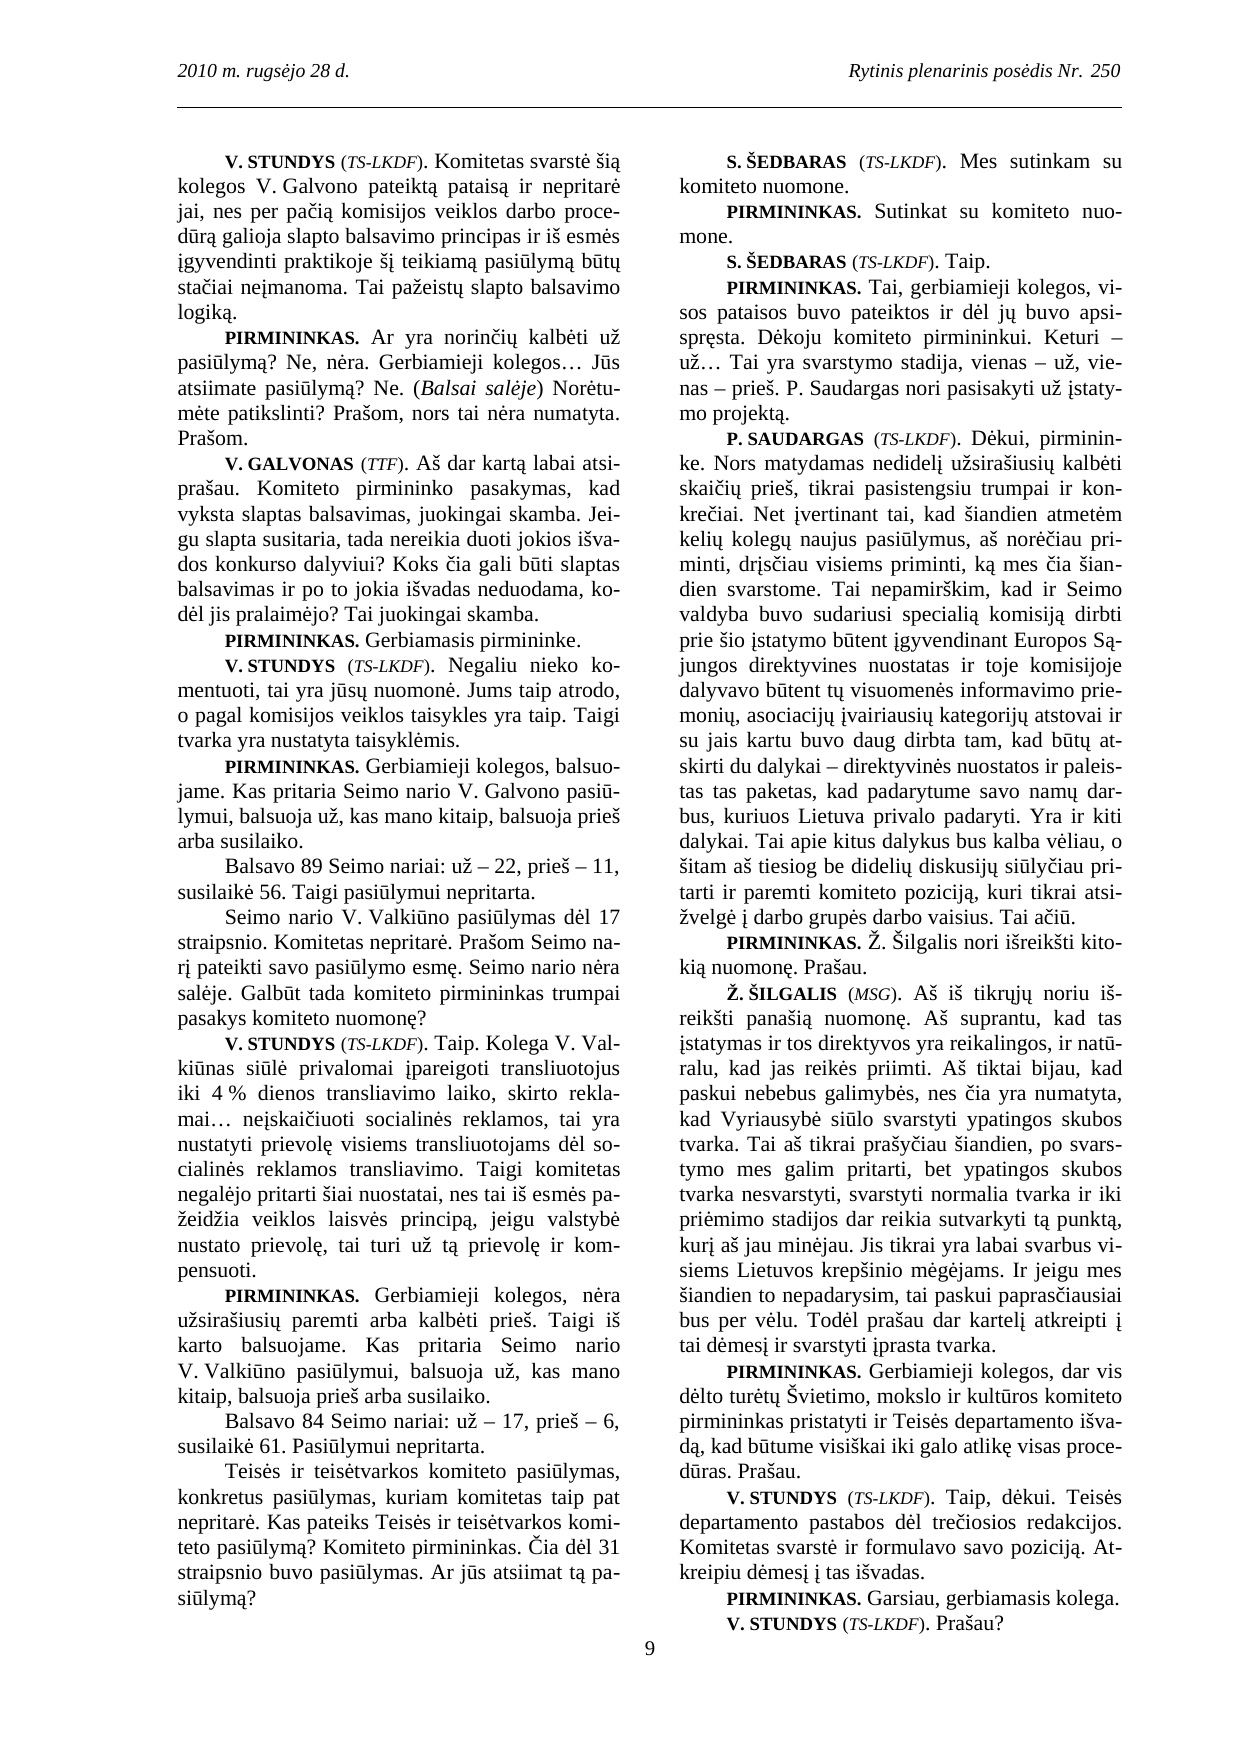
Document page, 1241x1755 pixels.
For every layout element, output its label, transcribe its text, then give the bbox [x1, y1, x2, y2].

text V. STUNDYS (TS-LKDF). Taip, dė­kui. Tei­sės de­par­ta­men­to pa­sta­bos dėl tre­čio­sios re­dak­ci­jos. Ko­mi­te­tas svars­tė ir for­mu­la­vo sa­vo po­zi­ci­ją. At­krei­piu dė­me­sį į tas iš­va­das. [679, 1484, 1122, 1584]
text V. STUNDYS (TS-LKDF). Ne­ga­liu nie­ko ko­men­tuo­ti, tai yra jū­sų nuo­mo­nė. Jums taip at­ro­do, o pa­gal ko­mi­si­jos veik­los tai­syk­les yra taip. Tai­gi tvar­ka yra nu­sta­ty­ta tai­syk­lė­mis. [177, 652, 620, 753]
text PIRMININKAS. Ger­bia­mie­ji ko­le­gos, dar vis dėl­to tu­rė­tų Švie­ti­mo, moks­lo ir kul­tū­ros ko­mi­te­to pir­mi­nin­kas pri­sta­ty­ti ir Tei­sės de­par­ta­men­to iš­va­dą, kad bū­tu­me vi­siš­kai iki ga­lo at­li­kę vi­sas pro­ce­dū­ras. Pra­šau. [679, 1358, 1122, 1484]
text PIRMININKAS. Ger­bia­ma­sis pir­mi­nin­ke. [177, 627, 620, 652]
text Tei­sės ir tei­sėt­var­kos ko­mi­te­to pa­siū­ly­mas, kon­kre­tus pa­siū­ly­mas, ku­riam ko­mi­te­tas taip pat ne­pri­ta­rė. Kas pa­teiks Tei­sės ir tei­sėt­var­kos ko­mi­te­to pa­siū­ly­mą? Ko­mi­te­to pir­mi­nin­kas. Čia dėl 31 straips­nio bu­vo pa­siū­ly­mas. Ar jūs at­si­i­mat tą pa­siū­ly­mą? [177, 1458, 620, 1610]
text V. STUNDYS (TS-LKDF). Ko­mi­te­tas svars­tė šią ko­le­gos V. Gal­vo­no pa­teik­tą pa­tai­są ir ne­pri­ta­rė jai, nes per pa­čią ko­mi­si­jos veik­los dar­bo pro­ce­dū­rą ga­lio­ja slap­to bal­sa­vi­mo prin­ci­pas ir iš es­mės įgy­ven­din­ti prak­ti­ko­je šį tei­kia­mą pa­siū­ly­mą bū­tų sta­čiai ne­įma­no­ma. Tai pa­žeis­tų slap­to bal­sa­vi­mo lo­gi­ką. [177, 148, 620, 324]
text PIRMININKAS. Su­tin­kat su ko­mi­te­to nuo­mone. [679, 198, 1122, 248]
text Sei­mo na­rio V. Val­kiū­no pa­siū­ly­mas dėl 17 straips­nio. Ko­mi­te­tas ne­pri­ta­rė. Pra­šom Sei­mo na­rį pa­teik­ti sa­vo pa­siū­ly­mo es­mę. Sei­mo na­rio nė­ra sa­lė­je. Gal­būt ta­da ko­mi­te­to pir­mi­nin­kas trum­pai pa­sa­kys ko­mi­te­to nuo­mo­nę? [177, 904, 620, 1030]
text Bal­sa­vo 89 Sei­mo na­riai: už – 22, prieš – 11, su­si­lai­kė 56. Tai­gi pa­siū­ly­mui ne­pri­tar­ta. [177, 853, 620, 904]
text S. ŠEDBARAS (TS-LKDF). Taip. [679, 248, 1122, 274]
text PIRMININKAS. Ž. Šil­ga­lis no­ri iš­reikš­ti ki­to­kią nuo­mo­nę. Pra­šau. [679, 929, 1122, 979]
text PIRMININKAS. Ar yra no­rin­čių kal­bė­ti už pa­siū­ly­mą? Ne, nė­ra. Ger­bia­mie­ji ko­le­gos… Jūs at­si­i­ma­te pa­siū­ly­mą? Ne. (Bal­sai sa­lė­je) No­rė­tu­mė­te pa­tiks­lin­ti? Pra­šom, nors tai nė­ra nu­ma­ty­ta. Pra­šom. [177, 324, 620, 450]
text PIRMININKAS. Ger­bia­mie­ji ko­le­gos, bal­suo­ja­me. Kas pri­ta­ria Sei­mo na­rio V. Gal­vo­no pa­siū­ly­mui, bal­suo­ja už, kas ma­no ki­taip, bal­suo­ja prieš ar­ba su­si­lai­ko. [177, 753, 620, 853]
text PIRMININKAS. Gar­siau, ger­bia­ma­sis ko­le­ga. [679, 1584, 1122, 1610]
text PIRMININKAS. Tai, ger­bia­mie­ji ko­le­gos, vi­sos pa­tai­sos bu­vo pa­teik­tos ir dėl jų bu­vo ap­si­spręs­ta. Dė­ko­ju ko­mi­te­to pir­mi­nin­kui. Ke­tu­ri – už… Tai yra svars­ty­mo sta­di­ja, vie­nas – už, vie­nas – prieš. P. Sau­dar­gas no­ri pa­si­sa­ky­ti už įsta­ty­mo pro­jek­tą. [679, 274, 1122, 425]
text Bal­sa­vo 84 Sei­mo na­riai: už – 17, prieš – 6, su­si­lai­kė 61. Pa­siū­ly­mui ne­pri­tar­ta. [177, 1408, 620, 1458]
text Ž. ŠILGALIS (MSG). Aš iš tik­rų­jų no­riu iš­reikš­ti pa­na­šią nuo­mo­nę. Aš su­pran­tu, kad tas įsta­ty­mas ir tos di­rek­ty­vos yra rei­ka­lin­gos, ir na­tū­ra­lu, kad jas rei­kės pri­im­ti. Aš tik­tai bi­jau, kad pas­kui ne­be­bus ga­li­my­bės, nes čia yra nu­ma­ty­ta, kad Vy­riau­sy­bė siū­lo svars­ty­ti ypa­tin­gos sku­bos tvar­ka. Tai aš tik­rai pra­šy­čiau šian­dien, po svars­ty­mo mes ga­lim pri­tar­ti, bet ypa­tin­gos sku­bos tvar­ka ne­svars­ty­ti, svars­ty­ti nor­ma­lia tvar­ka ir iki pri­ėmi­mo sta­di­jos dar rei­kia su­tvar­ky­ti tą punk­tą, ku­rį aš jau mi­nė­jau. Jis tik­rai yra la­bai svar­bus vi­siems Lie­tu­vos krep­ši­nio mė­gė­jams. Ir jei­gu mes šian­dien to ne­pa­da­ry­sim, tai pas­kui pa­pras­čiau­siai bus per vė­lu. To­dėl pra­šau dar kar­te­lį at­kreip­ti į tai dė­me­sį ir svars­ty­ti įpras­ta tvar­ka. [679, 979, 1122, 1358]
text PIRMININKAS. Ger­bia­mie­ji ko­le­gos, nė­ra už­si­ra­šiu­sių pa­rem­ti ar­ba kal­bė­ti prieš. Tai­gi iš kar­to bal­suo­ja­me. Kas pri­ta­ria Sei­mo na­rio V. Val­kiū­no pa­siū­ly­mui, bal­suo­ja už, kas ma­no ki­taip, bal­suo­ja prieš ar­ba su­si­lai­ko. [177, 1282, 620, 1408]
text V. STUNDYS (TS-LKDF). Taip. Ko­le­ga V. Val­kiū­nas siū­lė pri­va­lo­mai įpa­rei­go­ti tran­sliuo­to­jus iki 4 % die­nos tran­slia­vi­mo lai­ko, skir­to re­kla­mai… ne­įskai­čiuo­ti so­cia­li­nės re­kla­mos, tai yra nu­sta­ty­ti prie­vo­lę vi­siems tran­sliuo­to­jams dėl so­cia­li­nės re­kla­mos tran­slia­vi­mo. Tai­gi ko­mi­te­tas ne­ga­lė­jo pri­tar­ti šiai nuo­sta­tai, nes tai iš es­mės pa­žei­džia veik­los lais­vės prin­ci­pą, jei­gu vals­ty­bė nusta­to prie­vo­lę, tai tu­ri už tą prie­vo­lę ir kom­pensuo­ti. [177, 1030, 620, 1282]
text V. STUNDYS (TS-LKDF). Pra­šau? [679, 1610, 1122, 1635]
text S. ŠEDBARAS (TS-LKDF). Mes su­tin­kam su ko­mi­te­to nuo­mo­ne. [679, 148, 1122, 198]
text V. GALVONAS (TTF). Aš dar kar­tą la­bai at­si­pra­šau. Ko­mi­te­to pir­mi­nin­ko pa­sa­ky­mas, kad vyks­ta slap­tas bal­sa­vi­mas, juo­kin­gai skam­ba. Jei­gu slap­ta su­si­ta­ria, ta­da ne­rei­kia duo­ti jo­kios iš­va­dos kon­kur­so da­ly­viui? Koks čia ga­li bū­ti slap­tas bal­sa­vi­mas ir po to jo­kia iš­va­das ne­duo­da­ma, ko­dėl jis pra­lai­mė­jo? Tai juo­kin­gai skam­ba. [177, 450, 620, 627]
text P. SAUDARGAS (TS-LKDF). Dė­kui, pir­mi­nin­ke. Nors ma­ty­da­mas ne­di­de­lį už­si­ra­šiu­sių kal­bė­ti skai­čių prieš, tik­rai pa­si­steng­siu trum­pai ir kon­kre­čiai. Net įver­ti­nant tai, kad šian­dien at­me­tėm ke­lių ko­le­gų nau­jus pa­siū­ly­mus, aš no­rė­čiau pri­min­ti, drįs­čiau vi­siems pri­min­ti, ką mes čia šian­dien svars­to­me. Tai ne­pa­mirš­kim, kad ir Sei­mo val­dy­ba bu­vo su­da­riu­si spe­cia­lią ko­mi­si­ją dirb­ti prie šio įsta­ty­mo bū­tent įgy­ven­di­nant Eu­ro­pos Są­jun­gos di­rek­ty­vi­nes nuo­sta­tas ir to­je ko­mi­si­jo­je da­ly­va­vo bū­tent tų vi­suo­me­nės in­for­ma­vi­mo prie­mo­nių, aso­cia­ci­jų įvai­riau­sių ka­te­go­ri­jų at­sto­vai ir su jais kar­tu bu­vo daug dirb­ta tam, kad bū­tų at­skir­ti du da­ly­kai – di­rek­ty­vi­nės nuo­sta­tos ir pa­leis­tas tas pa­ke­tas, kad pa­da­ry­tu­me sa­vo na­mų dar­bus, ku­riuos Lie­tu­va pri­va­lo pa­da­ry­ti. Yra ir ki­ti da­ly­kai. Tai apie ki­tus da­ly­kus bus kal­ba vė­liau, o ši­tam aš tie­siog be di­de­lių dis­ku­si­jų siū­ly­čiau pri­tar­ti ir pa­rem­ti ko­mi­te­to po­zi­ci­ją, ku­ri tik­rai at­si­žvel­gė į dar­bo gru­pės dar­bo vai­sius. Tai ačiū. [679, 425, 1122, 929]
